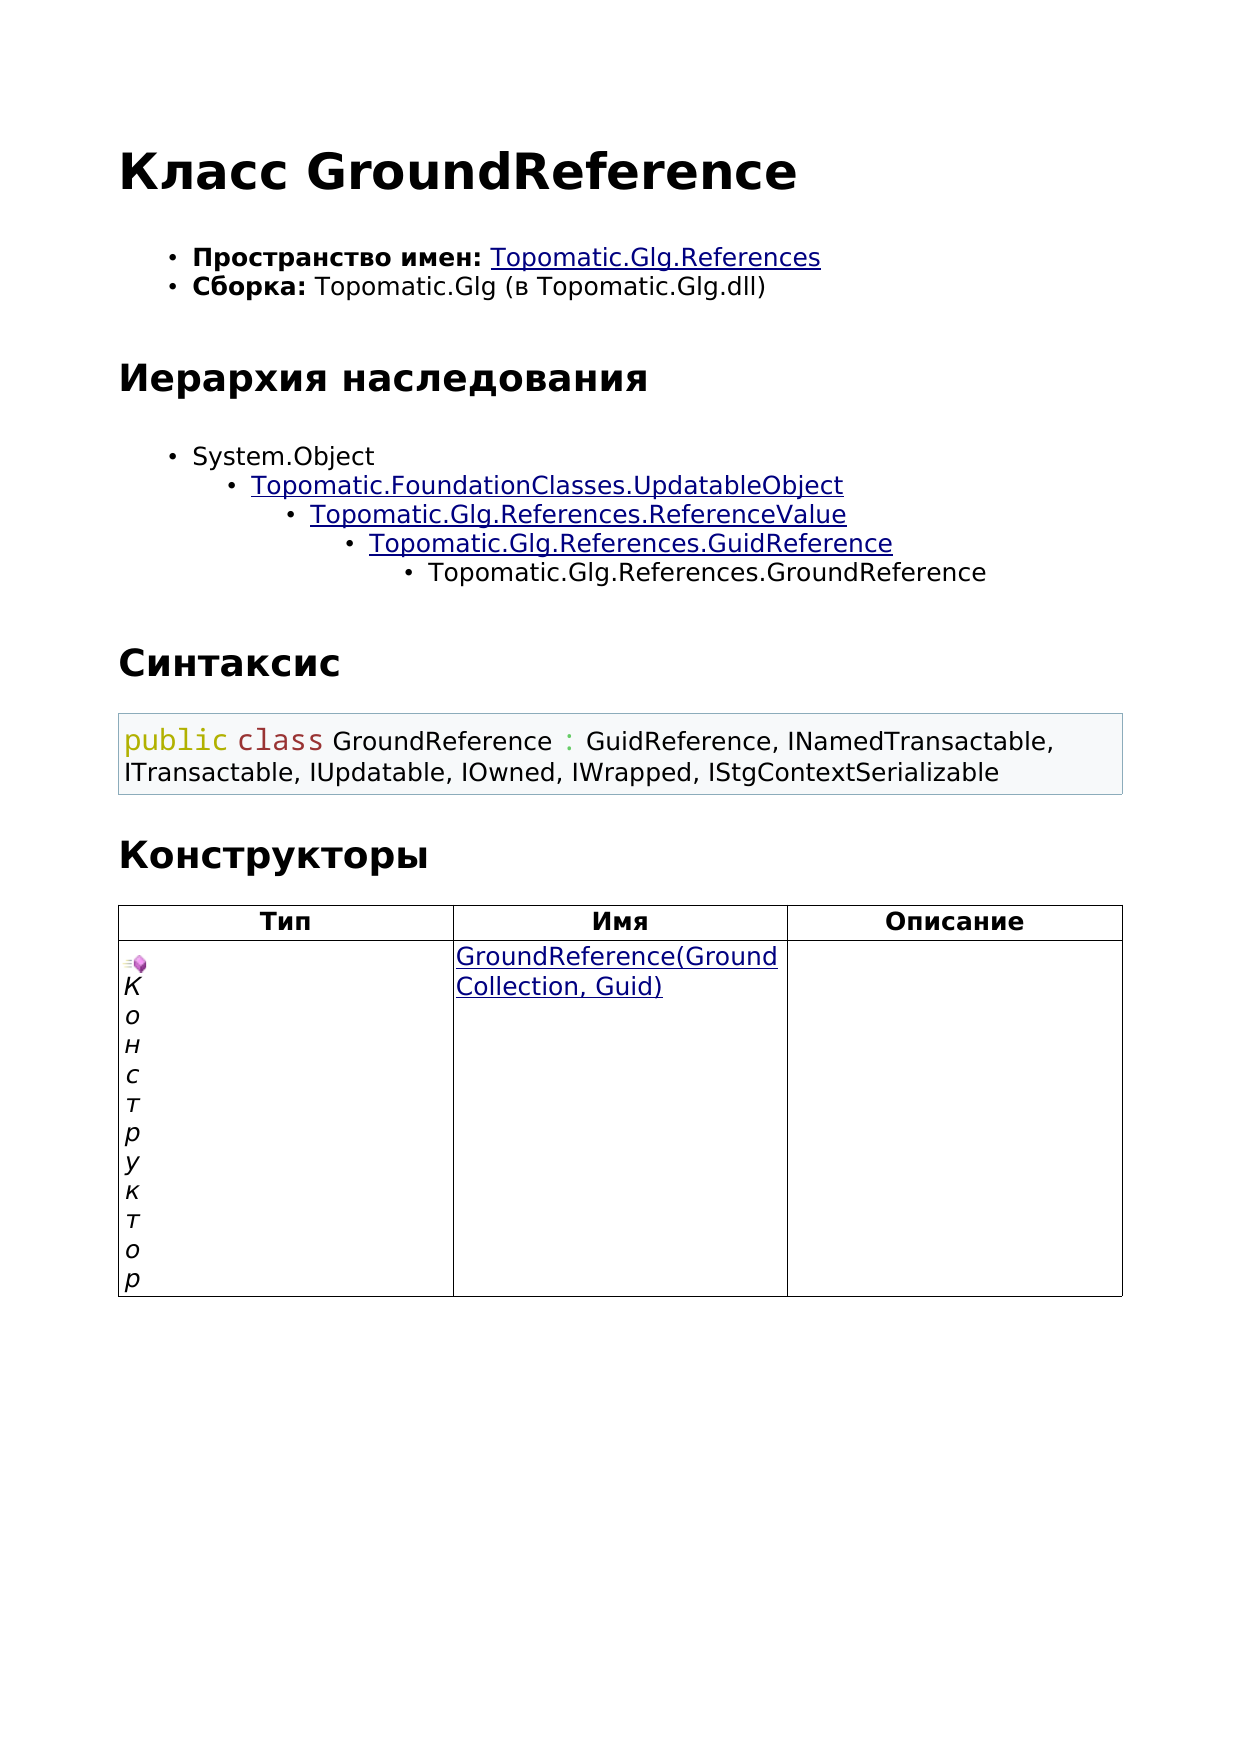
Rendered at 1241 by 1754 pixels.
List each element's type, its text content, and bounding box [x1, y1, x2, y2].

subtitle Конструкторы [118, 833, 1122, 877]
list Пространство имен: Topomatic.Glg.References [177, 243, 1122, 272]
list Topomatic.FoundationClasses.UpdatableObject [236, 471, 1122, 500]
list System.Object [177, 442, 1122, 471]
table_cell [788, 941, 1122, 1296]
list Topomatic.Glg.References.GuidReference [354, 529, 1122, 558]
table_header Имя [454, 906, 787, 939]
table_header Тип [119, 906, 453, 939]
table_cell [119, 941, 453, 1296]
table_header Описание [788, 906, 1122, 939]
list Сборка: Topomatic.Glg (в Topomatic.Glg.dll) [177, 272, 1122, 302]
subtitle Синтаксис [118, 642, 1122, 686]
list Topomatic.Glg.References.ReferenceValue [295, 500, 1122, 529]
subtitle Иерархия наследования [118, 356, 1122, 400]
picture [121, 955, 147, 973]
subtitle Класс GroundReference [118, 143, 1122, 201]
table_header public class GroundReference : GuidReference, INamedTransactable, ITransactable, IUpdatable, IOwned, IWrapped, IStgContextSerializable [119, 714, 1122, 794]
table_cell GroundReference(GroundCollection, Guid) [454, 941, 787, 1296]
list Topomatic.Glg.References.GroundReference [413, 558, 1122, 588]
